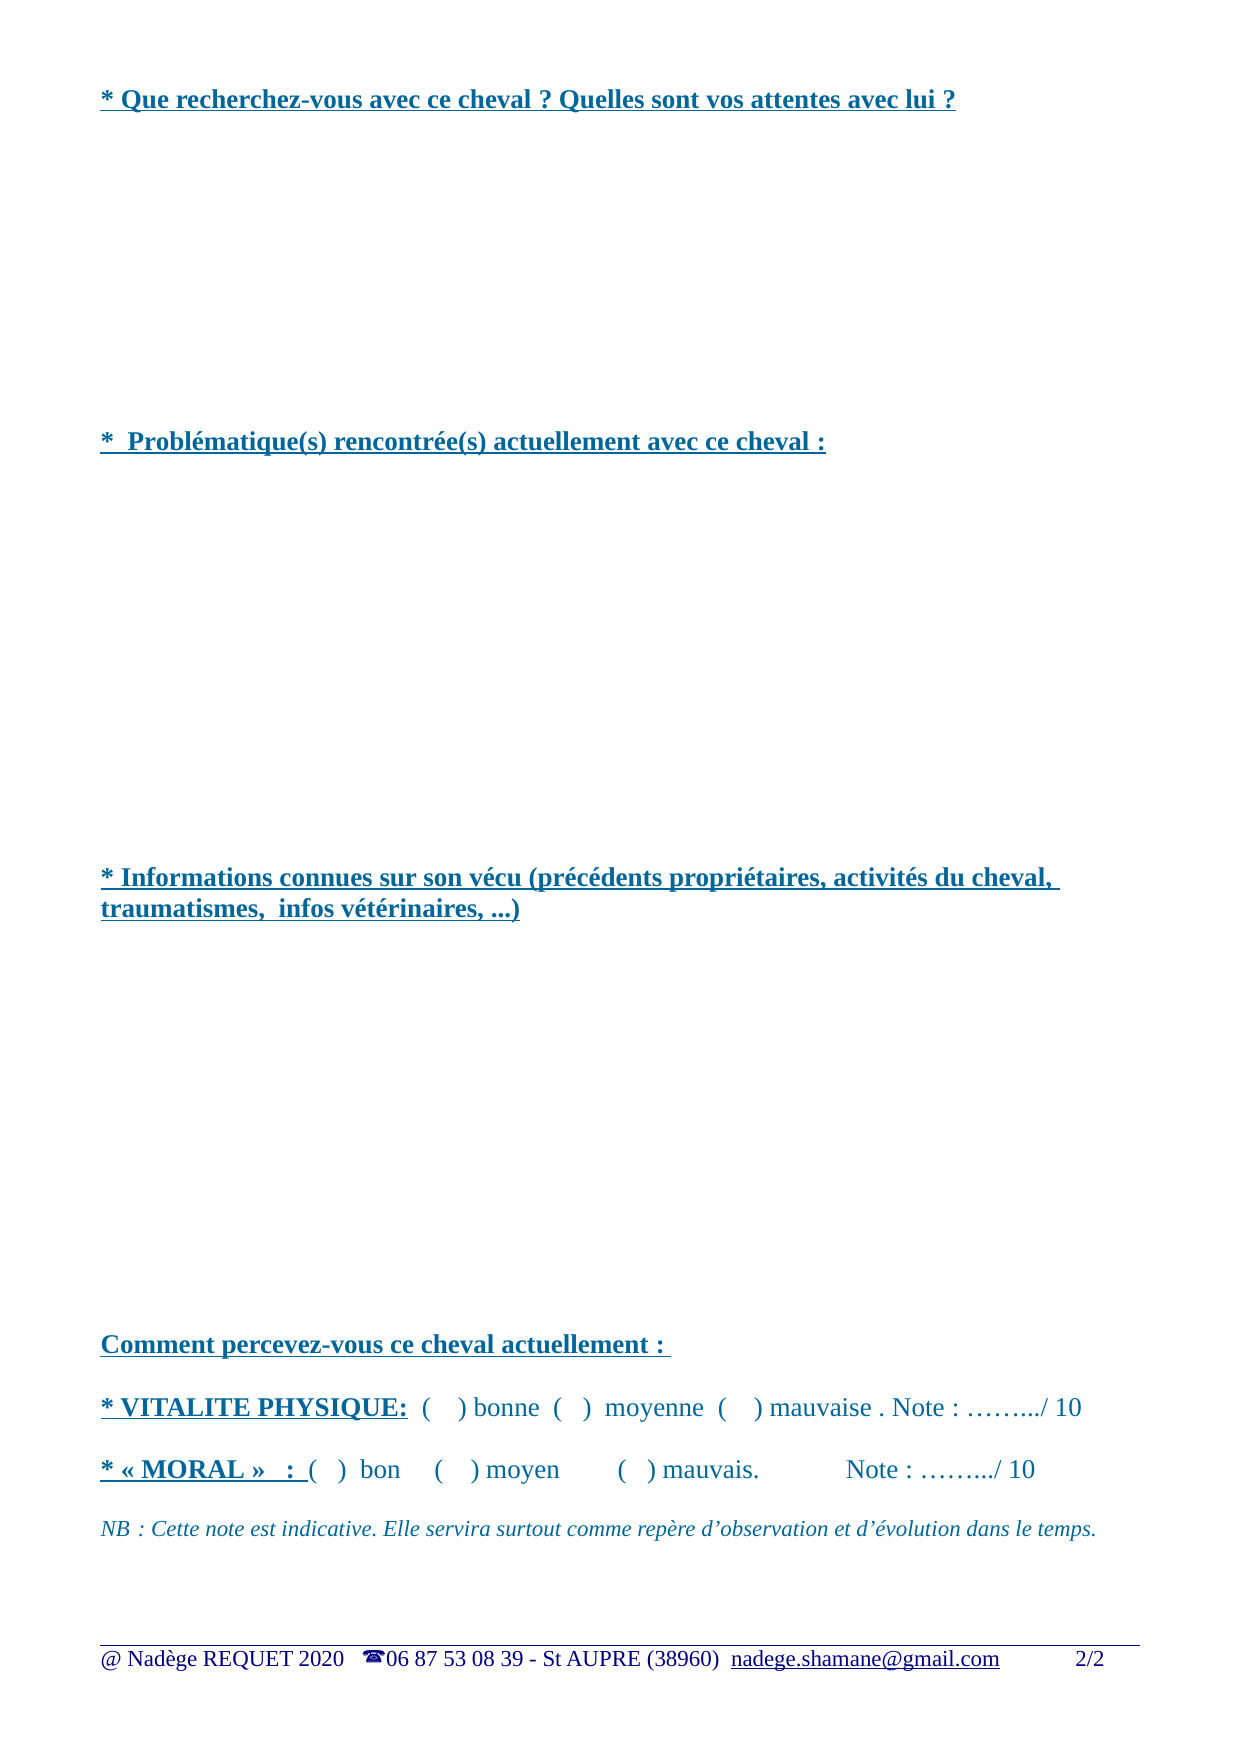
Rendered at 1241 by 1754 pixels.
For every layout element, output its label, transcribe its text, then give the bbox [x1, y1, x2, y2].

text * Que recherchez-vous avec ce cheval ? Quelles sont vos attentes avec lui ? [100, 83, 1140, 114]
text * « MORAL » : ( ) bon ( ) moyen ( ) mauvais. Note : …….../ 10 [100, 1453, 1140, 1484]
text * VITALITE PHYSIQUE: ( ) bonne ( ) moyenne ( ) mauvaise . Note : …….../ 10 [100, 1391, 1140, 1422]
text * Informations connues sur son vécu (précédents propriétaires, activités du cheval, traumatismes, infos vétérinaires, ...) [100, 861, 1140, 924]
text NB : Cette note est indicative. Elle servira surtout comme repère d’observation et d’évolution dans le temps. [100, 1515, 1140, 1542]
text Comment percevez-vous ce cheval actuellement : [100, 1328, 1140, 1360]
text * Problématique(s) rencontrée(s) actuellement avec ce cheval : [100, 425, 1140, 456]
